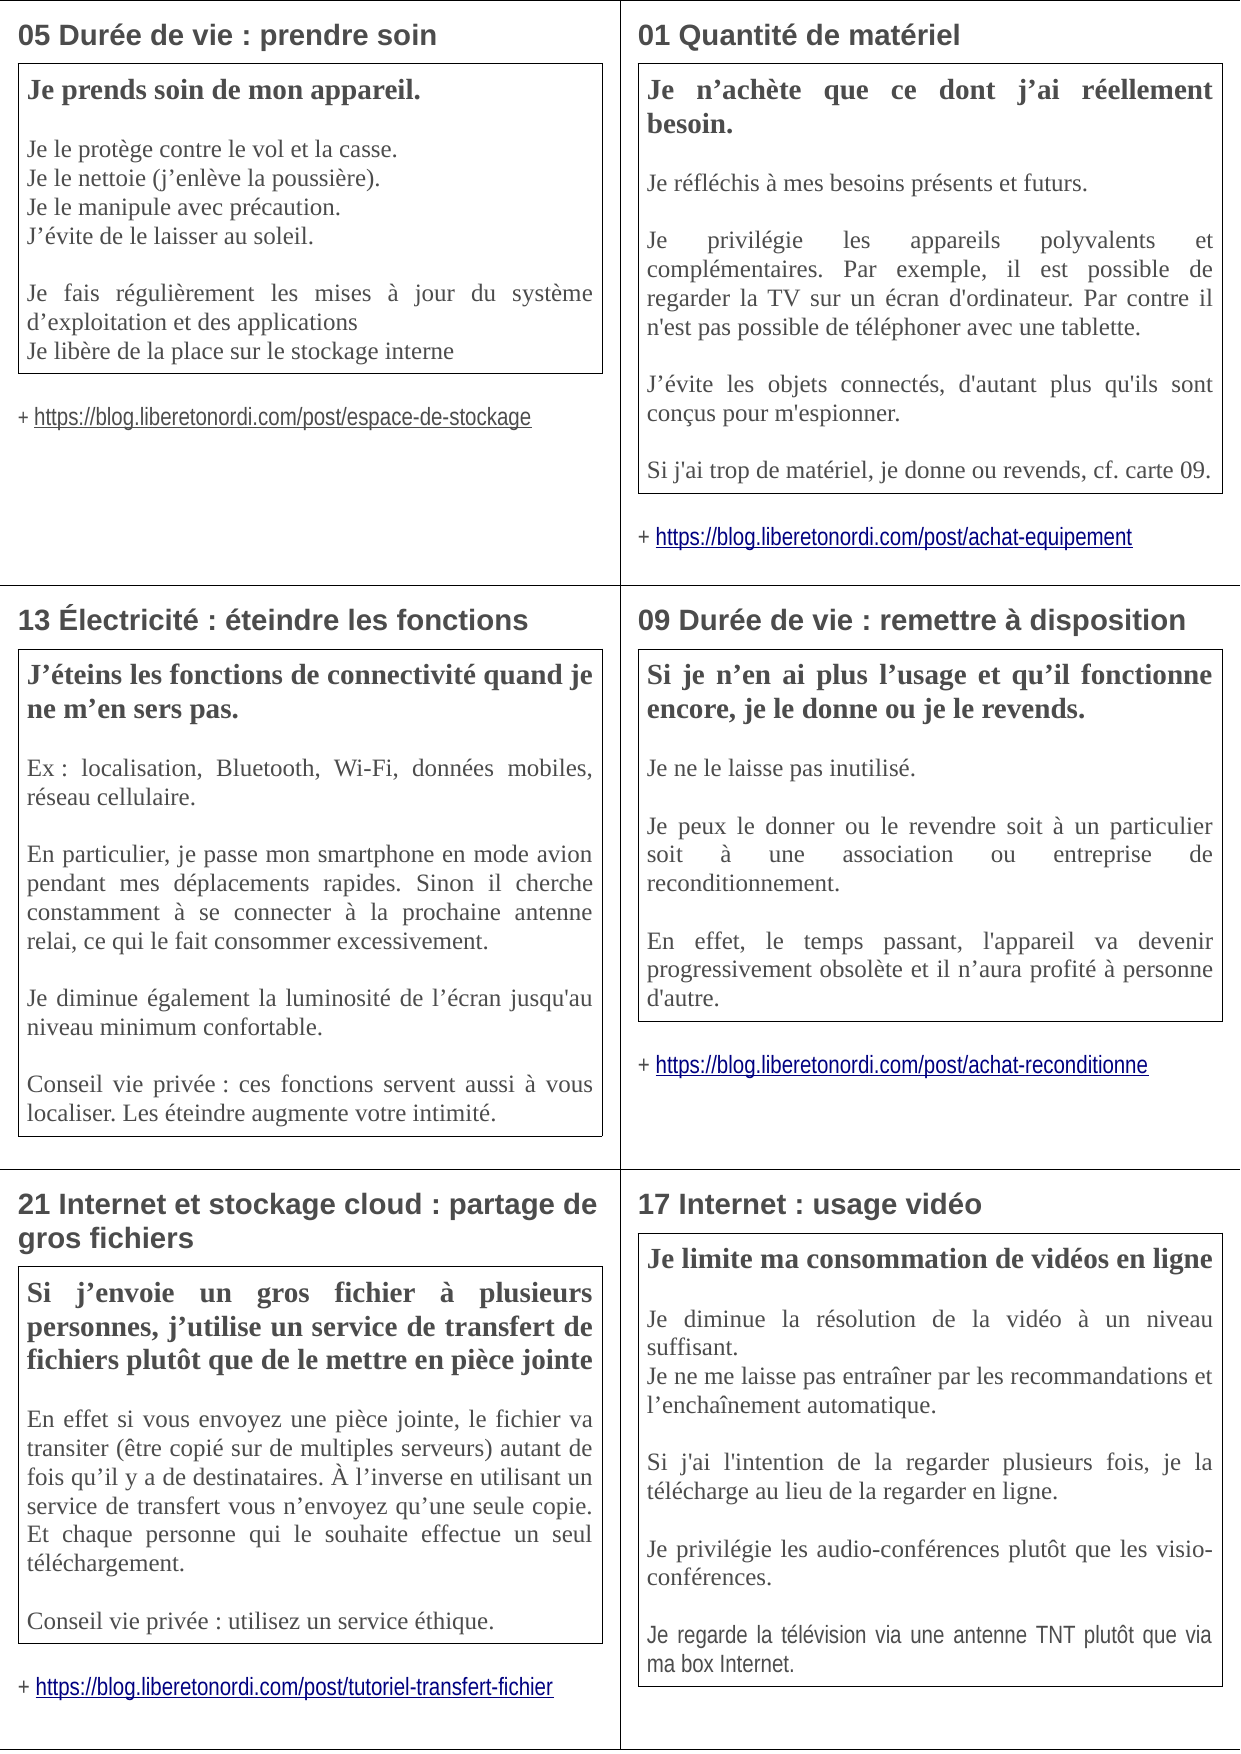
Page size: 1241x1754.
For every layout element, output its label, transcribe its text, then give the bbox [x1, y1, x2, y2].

table_cell 17 Internet : usage vidéo Je limite ma consommation de vidéos en ligne Je diminue la résolution de la vidéo à un niveau suffisant. Je ne me laisse pas entraîner par les recommandations et l’enchaînement automatique. Si j'ai l'intention de la regarder plusieurs fois, je la télécharge au lieu de la regarder en ligne. Je privilégie les audio-conférences plutôt que les visio-conférences. Je regarde la télévision via une antenne TNT plutôt que via ma box Internet. [621, 1170, 1240, 1748]
table_cell 21 Internet et stockage cloud : partage de gros fichiers Si j’envoie un gros fichier à plusieurs personnes, j’utilise un service de transfert de fichiers plutôt que de le mettre en pièce jointe En effet si vous envoyez une pièce jointe, le fichier va transiter (être copié sur de multiples serveurs) autant de fois qu’il y a de destinataires. À l’inverse en utilisant un service de transfert vous n’envoyez qu’une seule copie. Et chaque personne qui le souhaite effectue un seul téléchargement. Conseil vie privée : utilisez un service éthique. + https://blog.liberetonordi.com/post/tutoriel-transfert-fichier [0, 1170, 620, 1748]
table_cell 05 Durée de vie : prendre soin Je prends soin de mon appareil. Je le protège contre le vol et la casse. Je le nettoie (j’enlève la poussière). Je le manipule avec précaution. J’évite de le laisser au soleil. Je fais régulièrement les mises à jour du système d’exploitation et des applications Je libère de la place sur le stockage interne + https://blog.liberetonordi.com/post/espace-de-stockage [0, 1, 620, 585]
table_cell 01 Quantité de matériel Je n’achète que ce dont j’ai réellement besoin. Je réfléchis à mes besoins présents et futurs. Je privilégie les appareils polyvalents et complémentaires. Par exemple, il est possible de regarder la TV sur un écran d'ordinateur. Par contre il n'est pas possible de téléphoner avec une tablette. J’évite les objets connectés, d'autant plus qu'ils sont conçus pour m'espionner. Si j'ai trop de matériel, je donne ou revends, cf. carte 09. + https://blog.liberetonordi.com/post/achat-equipement [621, 1, 1240, 585]
table_cell 09 Durée de vie : remettre à disposition Si je n’en ai plus l’usage et qu’il fonctionne encore, je le donne ou je le revends. Je ne le laisse pas inutilisé. Je peux le donner ou le revendre soit à un particulier soit à une association ou entreprise de reconditionnement. En effet, le temps passant, l'appareil va devenir progressivement obsolète et il n’aura profité à personne d'autre. + https://blog.liberetonordi.com/post/achat-reconditionne [621, 586, 1240, 1169]
table_cell 13 Électricité : éteindre les fonctions J’éteins les fonctions de connectivité quand je ne m’en sers pas. Ex : localisation, Bluetooth, Wi-Fi, données mobiles, réseau cellulaire. En particulier, je passe mon smartphone en mode avion pendant mes déplacements rapides. Sinon il cherche constamment à se connecter à la prochaine antenne relai, ce qui le fait consommer excessivement. Je diminue également la luminosité de l’écran jusqu'au niveau minimum confortable. Conseil vie privée : ces fonctions servent aussi à vous localiser. Les éteindre augmente votre intimité. [0, 586, 620, 1169]
